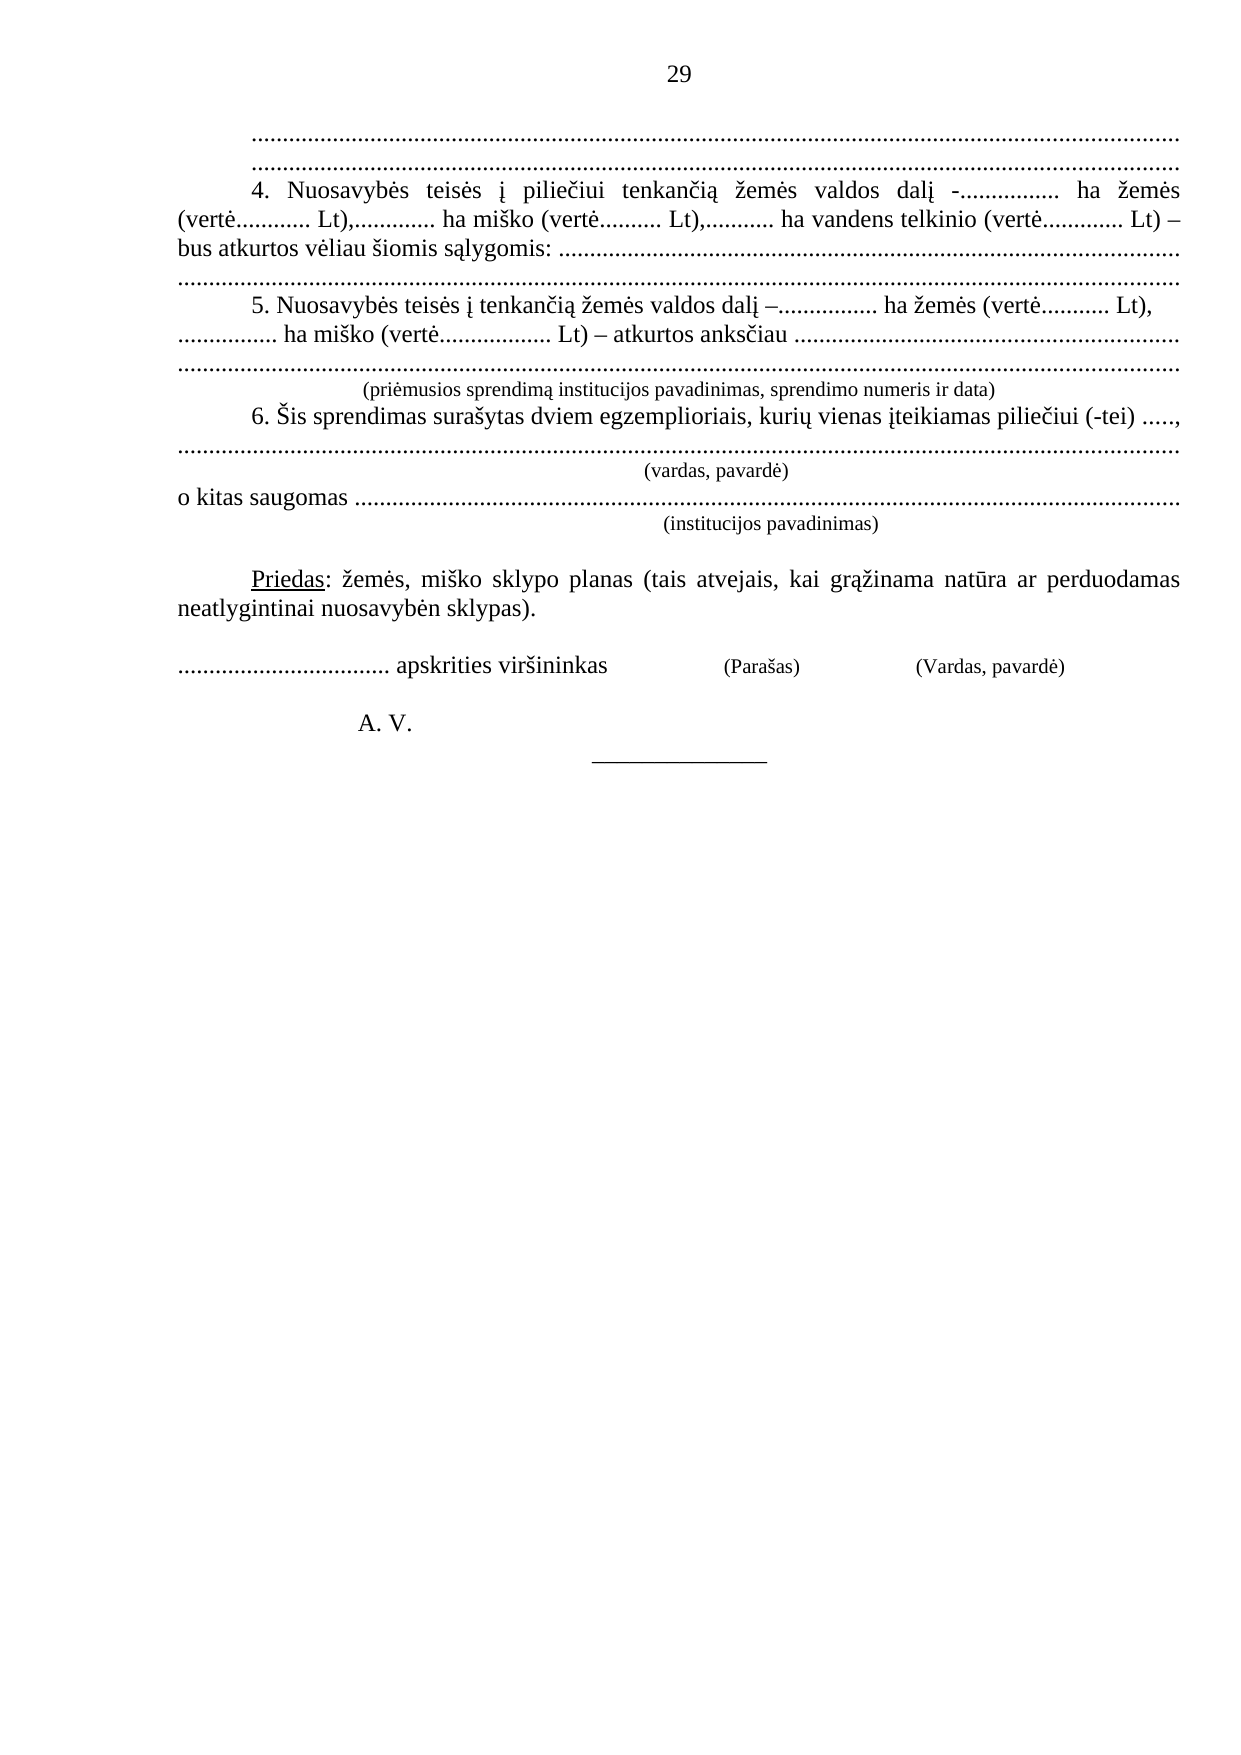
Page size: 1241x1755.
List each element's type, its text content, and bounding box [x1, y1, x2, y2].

text A. V. [177, 708, 1181, 737]
text .................................. apskrities viršininkas (Parašas) (Vardas, pavardė) [177, 650, 1181, 679]
text 4. Nuosavybės teisės į piliečiui tenkančią žemės valdos dalį -................ ha žemės (vertė............ Lt),............. ha miško (vertė.......... Lt),........... ha vandens telkinio (vertė............. Lt) – bus atkurtos vėliau šiomis sąlygomis: [177, 176, 1181, 262]
text (institucijos pavadinimas) [177, 511, 1181, 535]
text (vardas, pavardė) [177, 458, 1181, 482]
text Priedas: žemės, miško sklypo planas (tais atvejais, kai grąžinama natūra ar perduodamas neatlygintinai nuosavybėn sklypas). [177, 564, 1181, 622]
text o kitas saugomas [177, 482, 1181, 511]
text ................ ha miško (vertė.................. Lt) – atkurtos anksčiau [177, 319, 1181, 348]
text (priėmusios sprendimą institucijos pavadinimas, sprendimo numeris ir data) [177, 377, 1181, 401]
text ______________ [177, 737, 1181, 765]
text 6. Šis sprendimas surašytas dviem egzemplioriais, kurių vienas įteikiamas piliečiui (-tei) , [177, 401, 1181, 430]
text 5. Nuosavybės teisės į tenkančią žemės valdos dalį –................ ha žemės (vertė........... Lt), [177, 291, 1181, 319]
